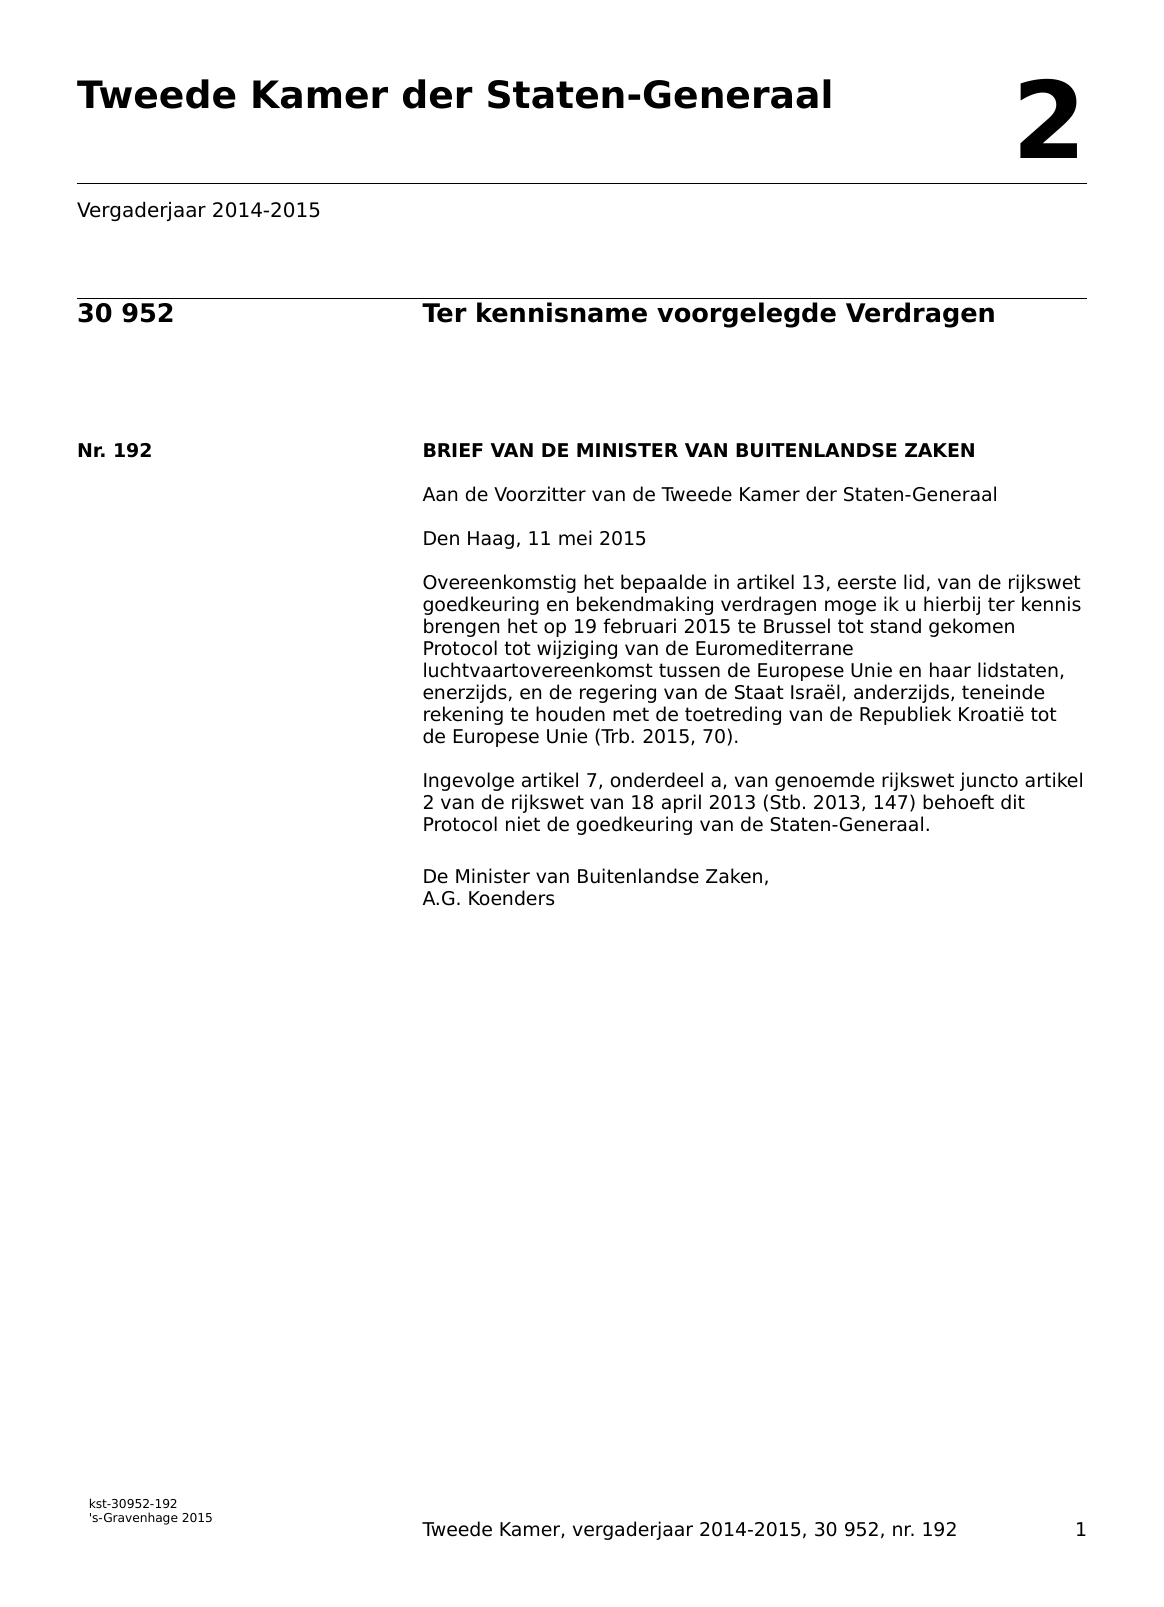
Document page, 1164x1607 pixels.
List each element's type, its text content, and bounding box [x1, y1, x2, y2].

text Overeenkomstig het bepaalde in artikel 13, eerste lid, van de rijkswet goedkeuring en bekendmaking verdragen moge ik u hierbij ter kennis brengen het op 19 februari 2015 te Brussel tot stand gekomen Protocol tot wijziging van de Euromediterrane luchtvaartovereenkomst tussen de Europese Unie en haar lidstaten, enerzijds, en de regering van de Staat Israël, anderzijds, teneinde rekening te houden met de toetreding van de Republiek Kroatië tot de Europese Unie (Trb. 2015, 70). [422, 572, 1087, 748]
text kst-30952-192 [88, 1497, 323, 1511]
text Den Haag, 11 mei 2015 [422, 528, 1087, 550]
table_header Tweede Kamer der Staten-Generaal [77, 59, 886, 183]
table_cell Vergaderjaar 2014-2015 [77, 184, 1087, 298]
subtitle Nr. 192 BRIEF VAN DE MINISTER VAN BUITENLANDSE ZAKEN [77, 440, 1087, 462]
text Aan de Voorzitter van de Tweede Kamer der Staten-Generaal [422, 484, 1087, 506]
subtitle 30 952 Ter kennisname voorgelegde Verdragen [77, 299, 1087, 329]
table_header 2 [886, 59, 1087, 183]
text 's-Gravenhage 2015 [88, 1511, 323, 1525]
text De Minister van Buitenlandse Zaken, A.G. Koenders [422, 866, 1087, 910]
text Ingevolge artikel 7, onderdeel a, van genoemde rijkswet juncto artikel 2 van de rijkswet van 18 april 2013 (Stb. 2013, 147) behoeft dit Protocol niet de goedkeuring van de Staten-Generaal. [422, 770, 1087, 836]
